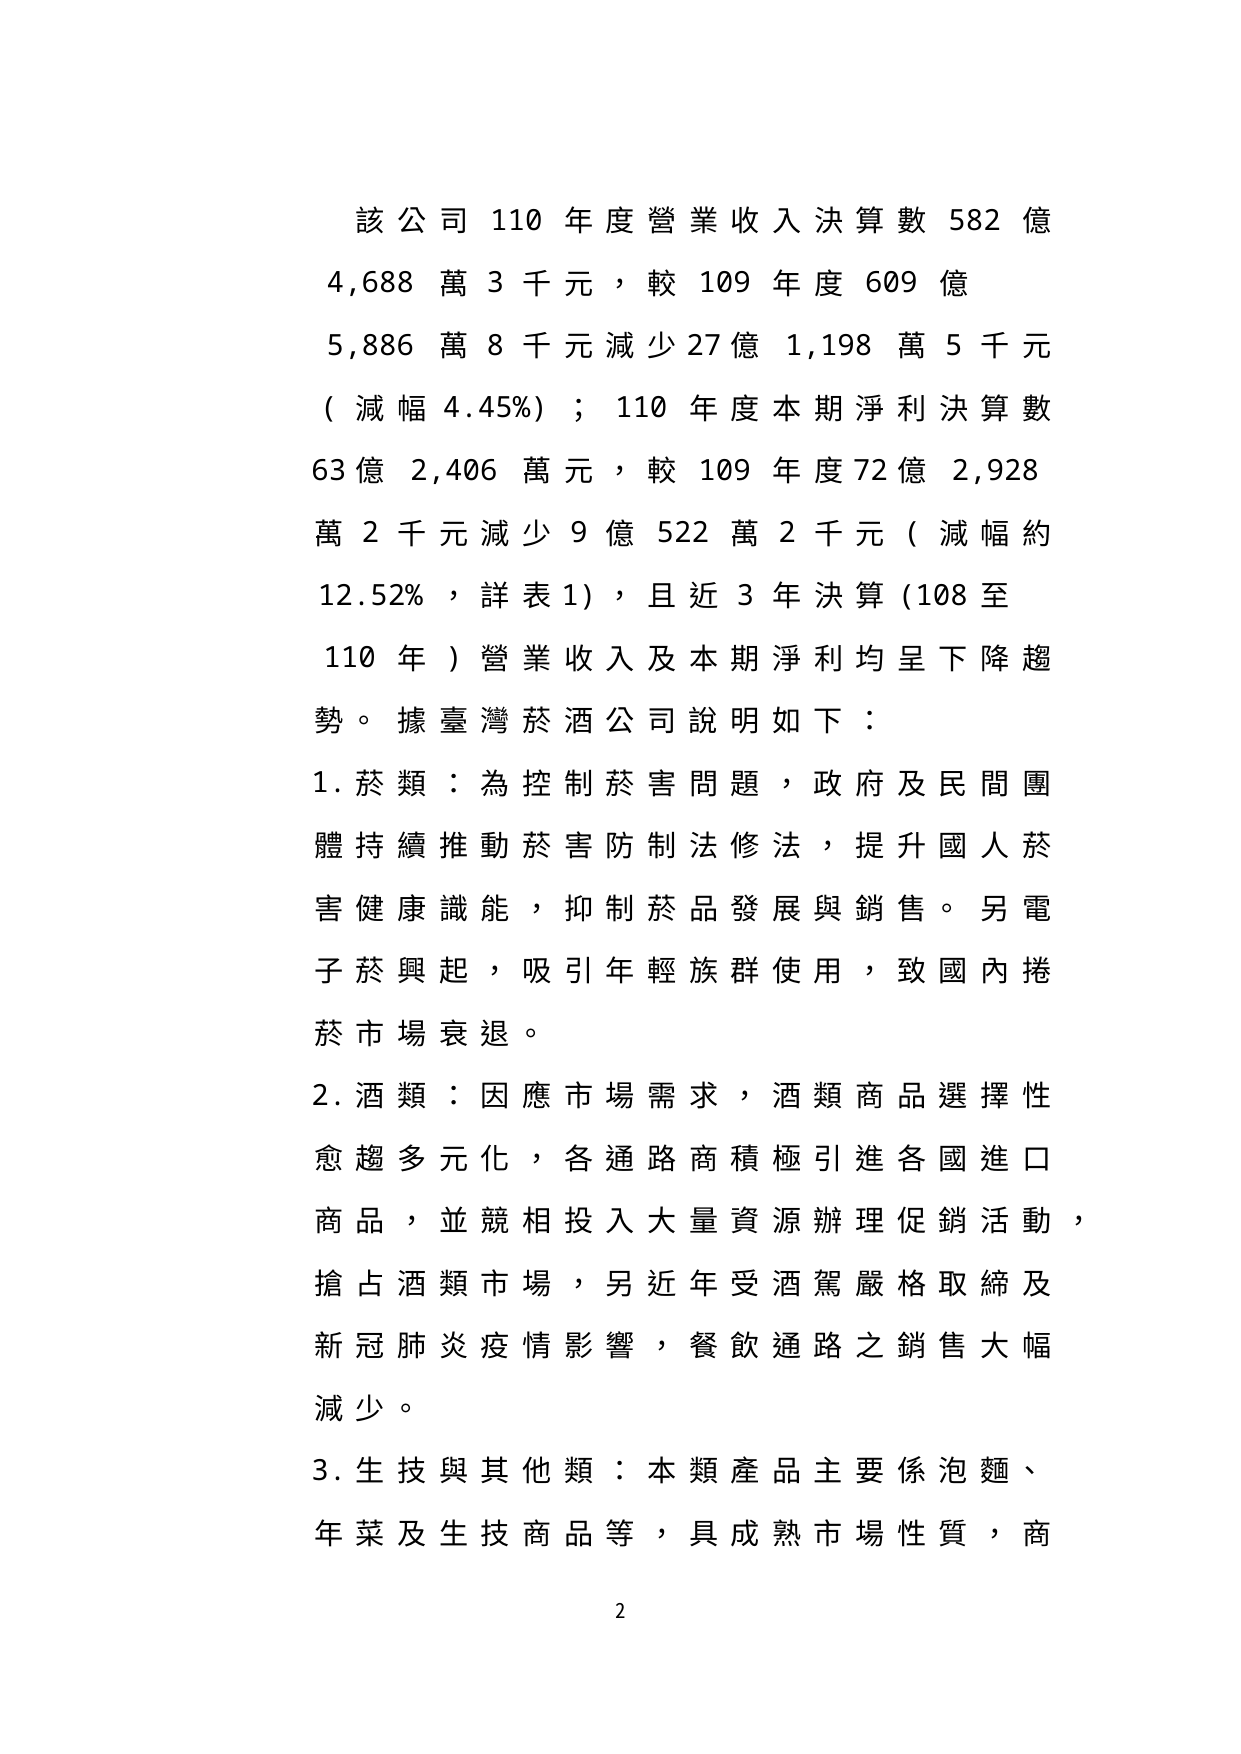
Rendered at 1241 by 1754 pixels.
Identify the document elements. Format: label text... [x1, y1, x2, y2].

text 該公司110年度營業收入決算數582億4,688萬3千元，較109年度609億5,886萬8千元減少27億1,198萬5千元(減幅4.45%)；110年度本期淨利決算數63億2,406萬元，較109年度72億2,928萬2千元減少9億522萬2千元(減幅約12.52%，詳表1)，且近3年決算(108至110年)營業收入及本期淨利均呈下降趨勢。據臺灣菸酒公司說明如下： [271, 177, 1058, 740]
text 1.菸類：為控制菸害問題，政府及民間團體持續推動菸害防制法修法，提升國人菸害健康識能，抑制菸品發展與銷售。另電子菸興起，吸引年輕族群使用，致國內捲菸市場衰退。 [271, 740, 1058, 1052]
text 2.酒類：因應市場需求，酒類商品選擇性愈趨多元化，各通路商積極引進各國進口商品，並競相投入大量資源辦理促銷活動，搶占酒類市場，另近年受酒駕嚴格取締及新冠肺炎疫情影響，餐飲通路之銷售大幅減少。 [271, 1052, 1058, 1427]
text 3.生技與其他類：本類產品主要係泡麵、年菜及生技商品等，具成熟市場性質，商 [271, 1427, 1058, 1552]
